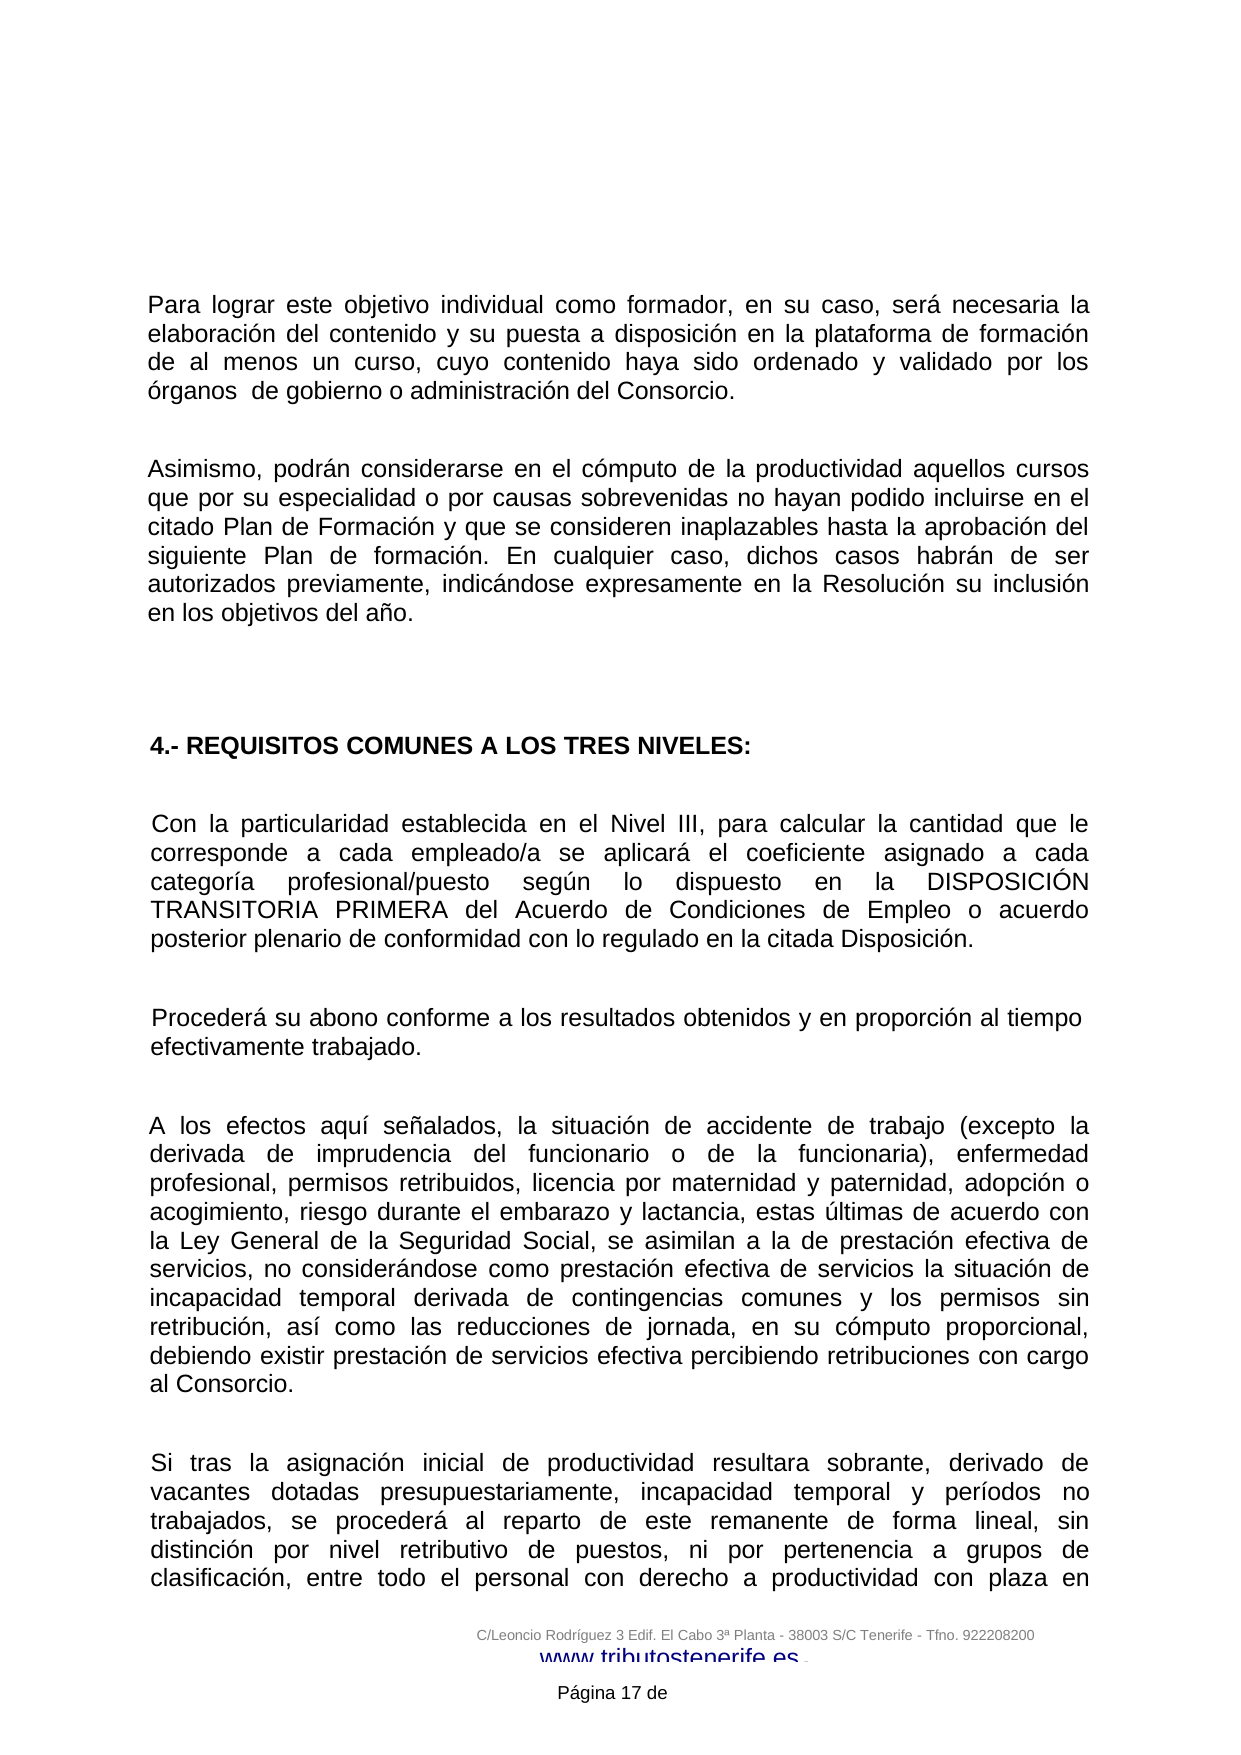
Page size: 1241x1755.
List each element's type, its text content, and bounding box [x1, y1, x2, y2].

text Con la particularidad establecida en el Nivel III, para calcular la cantidad que le corresponde a cada empleado/a se aplicará el coeficiente asignado a cada categoría profesional/puesto según lo dispuesto en la DISPOSICIÓN TRANSITORIA PRIMERA del Acuerdo de Condiciones de Empleo o acuerdo posterior plenario de conformidad con lo regulado en la citada Disposición. [150, 809, 1089, 953]
text Para lograr este objetivo individual como formador, en su caso, será necesaria la elaboración del contenido y su puesta a disposición en la plataforma de formación de al menos un curso, cuyo contenido haya sido ordenado y validado por los órganos de gobierno o administración del Consorcio. [147, 290, 1090, 405]
text Asimismo, podrán considerarse en el cómputo de la productividad aquellos cursos que por su especialidad o por causas sobrevenidas no hayan podido incluirse en el citado Plan de Formación y que se consideren inaplazables hasta la aprobación del siguiente Plan de formación. En cualquier caso, dichos casos habrán de ser autorizados previamente, indicándose expresamente en la Resolución su inclusión en los objetivos del año. [147, 454, 1090, 627]
text Si tras la asignación inicial de productividad resultara sobrante, derivado de vacantes dotadas presupuestariamente, incapacidad temporal y períodos no trabajados, se procederá al reparto de este remanente de forma lineal, sin distinción por nivel retributivo de puestos, ni por pertenencia a grupos de clasificación, entre todo el personal con derecho a productividad con plaza en [150, 1448, 1090, 1592]
text A los efectos aquí señalados, la situación de accidente de trabajo (excepto la derivada de imprudencia del funcionario o de la funcionaria), enfermedad profesional, permisos retribuidos, licencia por maternidad y paternidad, adopción o acogimiento, riesgo durante el embarazo y lactancia, estas últimas de acuerdo con la Ley General de la Seguridad Social, se asimilan a la de prestación efectiva de servicios, no considerándose como prestación efectiva de servicios la situación de incapacidad temporal derivada de contingencias comunes y los permisos sin retribución, así como las reducciones de jornada, en su cómputo proporcional, debiendo existir prestación de servicios efectiva percibiendo retribuciones con cargo al Consorcio. [148, 1111, 1089, 1398]
text Procederá su abono conforme a los resultados obtenidos y en proporción al tiempo efectivamente trabajado. [150, 1003, 1083, 1061]
subtitle 4.- REQUISITOS COMUNES A LOS TRES NIVELES: [150, 731, 1101, 760]
